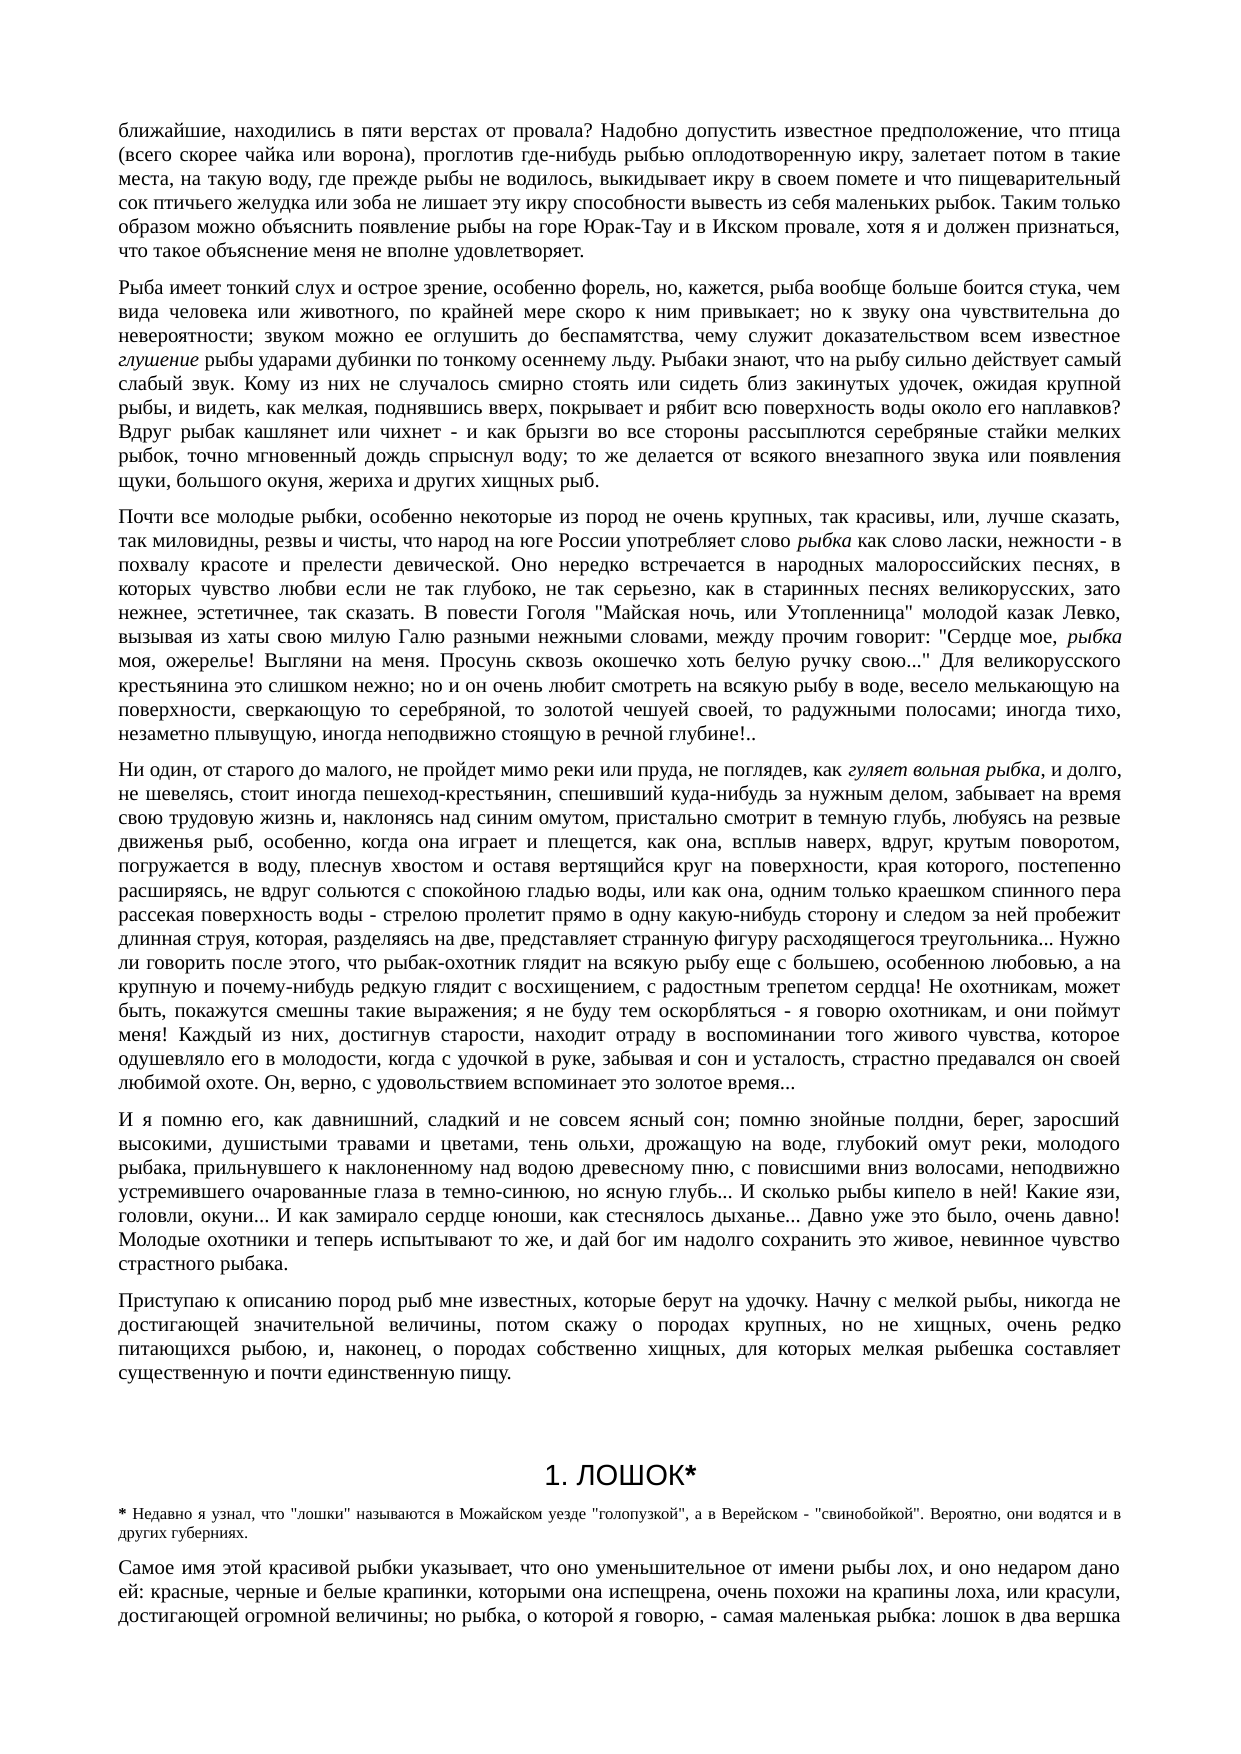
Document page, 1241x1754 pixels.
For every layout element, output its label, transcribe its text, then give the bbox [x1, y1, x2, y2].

text И я помню его, как давнишний, сладкий и не совсем ясный сон; помню знойные полдни, берег, заросший высокими, душистыми травами и цветами, тень ольхи, дрожащую на воде, глубокий омут реки, молодого рыбака, прильнувшего к наклоненному над водою древесному пню, с повисшими вниз волосами, неподвижно устремившего очарованные глаза в темно-синюю, но ясную глубь... И сколько рыбы кипело в ней! Какие язи, головли, окуни... И как замирало сердце юноши, как стеснялось дыханье... Давно уже это было, очень давно! Молодые охотники и теперь испытывают то же, и дай бог им надолго сохранить это живое, невинное чувство страстного рыбака. [118, 1107, 1122, 1275]
text Ни один, от старого до малого, не пройдет мимо реки или пруда, не поглядев, как гуляет вольная рыбка, и долго, не шевелясь, стоит иногда пешеход-крестьянин, спешивший куда-нибудь за нужным делом, забывает на время свою трудовую жизнь и, наклонясь над синим омутом, пристально смотрит в темную глубь, любуясь на резвые движенья рыб, особенно, когда она играет и плещется, как она, всплыв наверх, вдруг, крутым поворотом, погружается в воду, плеснув хвостом и оставя вертящийся круг на поверхности, края которого, постепенно расширяясь, не вдруг сольются с спокойною гладью воды, или как она, одним только краешком спинного пера рассекая поверхность воды - стрелою пролетит прямо в одну какую-нибудь сторону и следом за ней пробежит длинная струя, которая, разделяясь на две, представляет странную фигуру расходящегося треугольника... Нужно ли говорить после этого, что рыбак-охотник глядит на всякую рыбу еще с большею, особенною любовью, а на крупную и почему-нибудь редкую глядит с восхищением, с радостным трепетом сердца! Не охотникам, может быть, покажутся смешны такие выражения; я не буду тем оскорбляться - я говорю охотникам, и они поймут меня! Каждый из них, достигнув старости, находит отраду в воспоминании того живого чувства, которое одушевляло его в молодости, когда с удочкой в руке, забывая и сон и усталость, страстно предавался он своей любимой охоте. Он, верно, с удовольствием вспоминает это золотое время... [118, 757, 1122, 1094]
subtitle 1. ЛОШОК* [118, 1458, 1122, 1491]
text Самое имя этой красивой рыбки указывает, что оно уменьшительное от имени рыбы лох, и оно недаром дано ей: красные, черные и белые крапинки, которыми она испещрена, очень похожи на крапины лоха, или красули, достигающей огромной величины; но рыбка, о которой я говорю, - самая маленькая рыбка: лошок в два вершка [118, 1555, 1122, 1627]
text Приступаю к описанию пород рыб мне известных, которые берут на удочку. Начну с мелкой рыбы, никогда не достигающей значительной величины, потом скажу о породах крупных, но не хищных, очень редко питающихся рыбою, и, наконец, о породах собственно хищных, для которых мелкая рыбешка составляет существенную и почти единственную пищу. [118, 1287, 1122, 1384]
text Почти все молодые рыбки, особенно некоторые из пород не очень крупных, так красивы, или, лучше сказать, так миловидны, резвы и чисты, что народ на юге России употребляет слово рыбка как слово ласки, нежности - в похвалу красоте и прелести девической. Оно нередко встречается в народных малороссийских песнях, в которых чувство любви если не так глубоко, не так серьезно, как в старинных песнях великорусских, зато нежнее, эстетичнее, так сказать. В повести Гоголя "Майская ночь, или Утопленница" молодой казак Левко, вызывая из хаты свою милую Галю разными нежными словами, между прочим говорит: "Сердце мое, рыбка моя, ожерелье! Выгляни на меня. Просунь сквозь окошечко хоть белую ручку свою..." Для великорусского крестьянина это слишком нежно; но и он очень любит смотреть на всякую рыбу в воде, весело мелькающую на поверхности, сверкающую то серебряной, то золотой чешуей своей, то радужными полосами; иногда тихо, незаметно плывущую, иногда неподвижно стоящую в речной глубине!.. [118, 504, 1122, 745]
text * Недавно я узнал, что "лошки" называются в Можайском уезде "голопузкой", а в Верейском - "свинобойкой". Вероятно, они водятся и в других губерниях. [118, 1504, 1122, 1542]
text ближайшие, находились в пяти верстах от провала? Надобно допустить известное предположение, что птица (всего скорее чайка или ворона), проглотив где-нибудь рыбью оплодотворенную икру, залетает потом в такие места, на такую воду, где прежде рыбы не водилось, выкидывает икру в своем помете и что пищеварительный сок птичьего желудка или зоба не лишает эту икру способности вывесть из себя маленьких рыбок. Таким только образом можно объяснить появление рыбы на горе Юрак-Тау и в Икском провале, хотя я и должен признаться, что такое объяснение меня не вполне удовлетворяет. [118, 118, 1122, 262]
text Рыба имеет тонкий слух и острое зрение, особенно форель, но, кажется, рыба вообще больше боится стука, чем вида человека или животного, по крайней мере скоро к ним привыкает; но к звуку она чувствительна до невероятности; звуком можно ее оглушить до беспамятства, чему служит доказательством всем известное глушение рыбы ударами дубинки по тонкому осеннему льду. Рыбаки знают, что на рыбу сильно действует самый слабый звук. Кому из них не случалось смирно стоять или сидеть близ закинутых удочек, ожидая крупной рыбы, и видеть, как мелкая, поднявшись вверх, покрывает и рябит всю поверхность воды около его наплавков? Вдруг рыбак кашлянет или чихнет - и как брызги во все стороны рассыплются серебряные стайки мелких рыбок, точно мгновенный дождь спрыснул воду; то же делается от всякого внезапного звука или появления щуки, большого окуня, жериха и других хищных рыб. [118, 275, 1122, 492]
